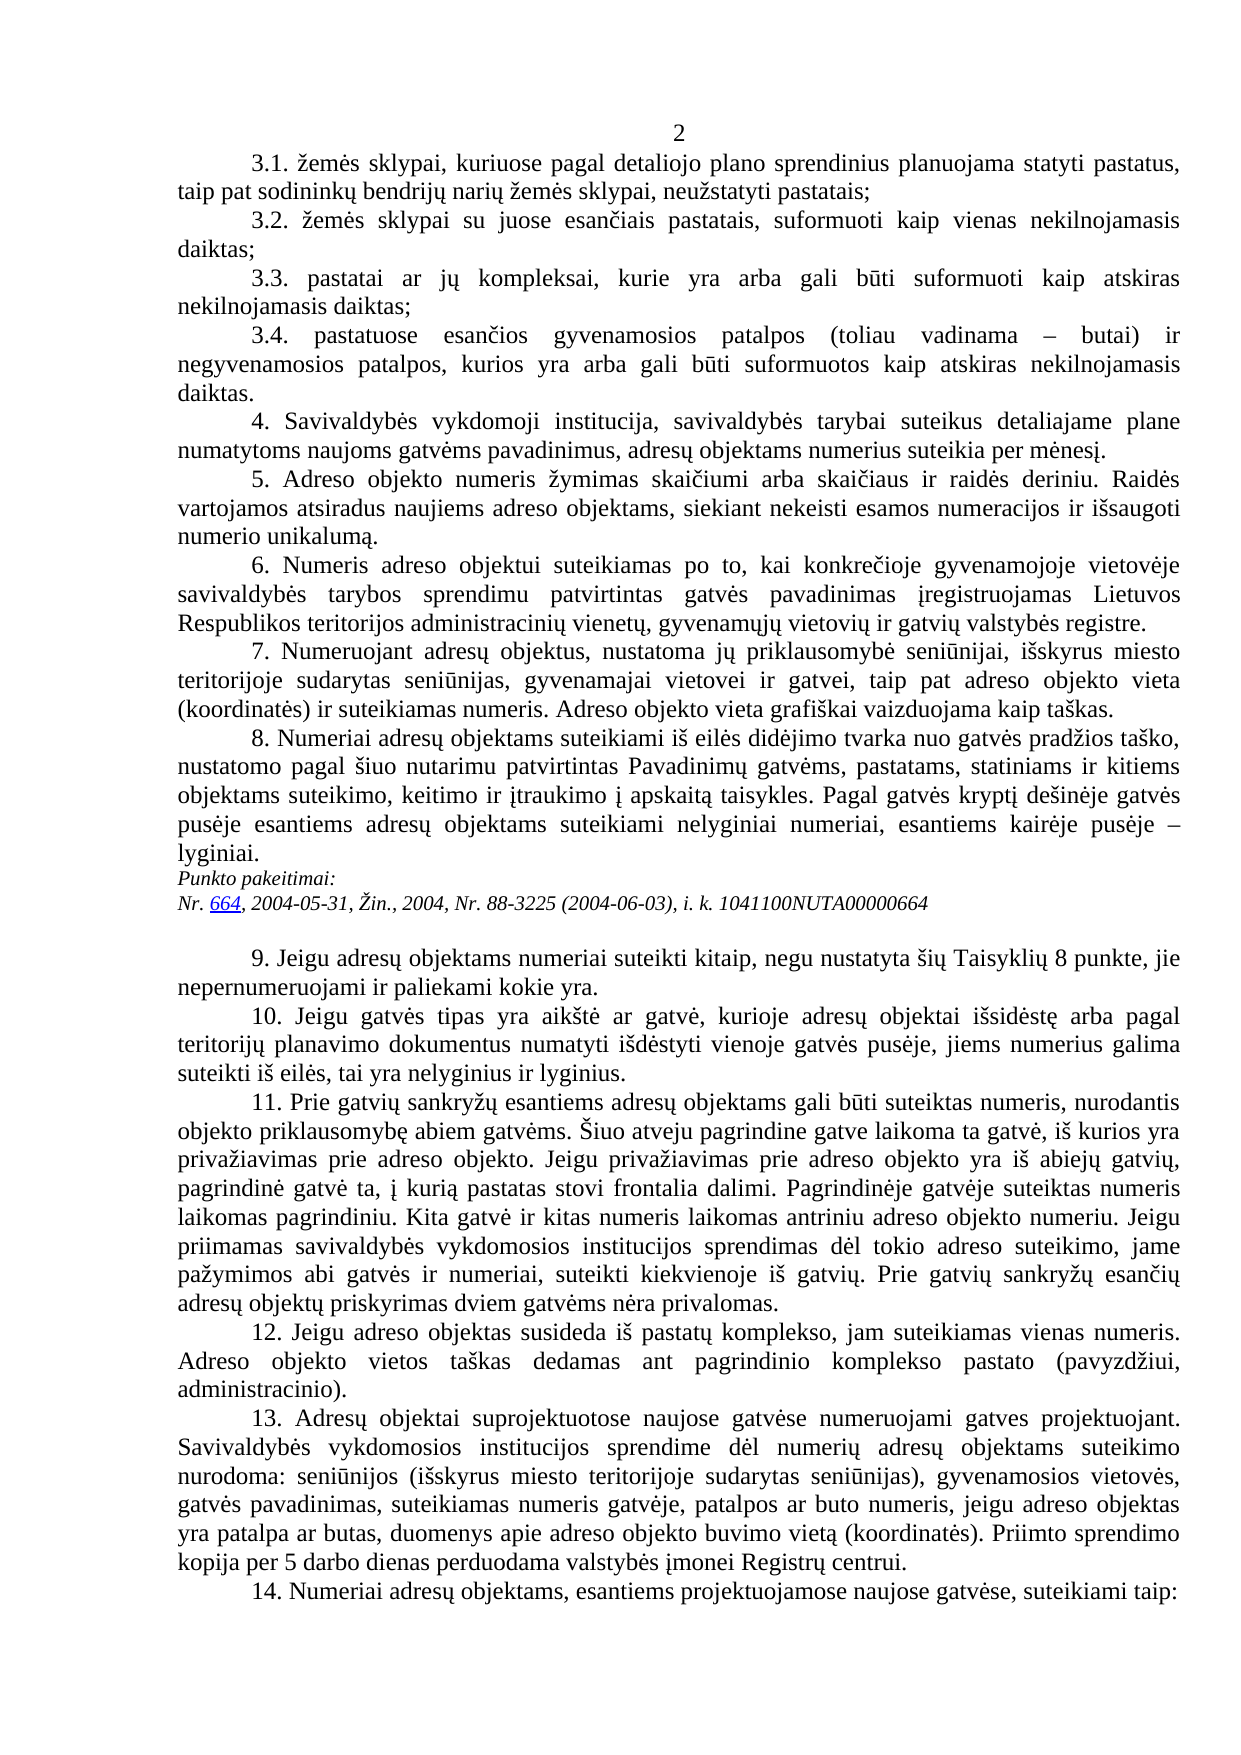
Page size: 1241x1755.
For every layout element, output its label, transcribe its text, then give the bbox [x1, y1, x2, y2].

text 13. Adresų objektai suprojektuotose naujose gatvėse numeruojami gatves projektuojant. Savivaldybės vykdomosios institucijos sprendime dėl numerių adresų objektams suteikimo nurodoma: seniūnijos (išskyrus miesto teritorijoje sudarytas seniūnijas), gyvenamosios vietovės, gatvės pavadinimas, suteikiamas numeris gatvėje, patalpos ar buto numeris, jeigu adreso objektas yra patalpa ar butas, duomenys apie adreso objekto buvimo vietą (koordinatės). Priimto sprendimo kopija per 5 darbo dienas perduodama valstybės įmonei Registrų centrui. [177, 1403, 1181, 1576]
text 3.3. pastatai ar jų kompleksai, kurie yra arba gali būti suformuoti kaip atskiras nekilnojamasis daiktas; [177, 263, 1181, 320]
text 3.2. žemės sklypai su juose esančiais pastatais, suformuoti kaip vienas nekilnojamasis daiktas; [177, 205, 1181, 263]
text 3.1. žemės sklypai, kuriuose pagal detaliojo plano sprendinius planuojama statyti pastatus, taip pat sodininkų bendrijų narių žemės sklypai, neužstatyti pastatais; [177, 148, 1181, 205]
text 4. Savivaldybės vykdomoji institucija, savivaldybės tarybai suteikus detaliajame plane numatytoms naujoms gatvėms pavadinimus, adresų objektams numerius suteikia per mėnesį. [177, 406, 1181, 464]
text 8. Numeriai adresų objektams suteikiami iš eilės didėjimo tvarka nuo gatvės pradžios taško, nustatomo pagal šiuo nutarimu patvirtintas Pavadinimų gatvėms, pastatams, statiniams ir kitiems objektams suteikimo, keitimo ir įtraukimo į apskaitą taisykles. Pagal gatvės kryptį dešinėje gatvės pusėje esantiems adresų objektams suteikiami nelyginiai numeriai, esantiems kairėje pusėje – lyginiai. [177, 723, 1181, 866]
text 6. Numeris adreso objektui suteikiamas po to, kai konkrečioje gyvenamojoje vietovėje savivaldybės tarybos sprendimu patvirtintas gatvės pavadinimas įregistruojamas Lietuvos Respublikos teritorijos administracinių vienetų, gyvenamųjų vietovių ir gatvių valstybės registre. [177, 550, 1181, 636]
text 7. Numeruojant adresų objektus, nustatoma jų priklausomybė seniūnijai, išskyrus miesto teritorijoje sudarytas seniūnijas, gyvenamajai vietovei ir gatvei, taip pat adreso objekto vieta (koordinatės) ir suteikiamas numeris. Adreso objekto vieta grafiškai vaizduojama kaip taškas. [177, 636, 1181, 723]
text Punkto pakeitimai: [177, 866, 1181, 890]
text 3.4. pastatuose esančios gyvenamosios patalpos (toliau vadinama – butai) ir negyvenamosios patalpos, kurios yra arba gali būti suformuotos kaip atskiras nekilnojamasis daiktas. [177, 320, 1181, 406]
text Nr. 664, 2004-05-31, Žin., 2004, Nr. 88-3225 (2004-06-03), i. k. 1041100NUTA00000664 [177, 890, 1181, 914]
text 14. Numeriai adresų objektams, esantiems projektuojamose naujose gatvėse, suteikiami taip: [177, 1576, 1181, 1604]
text 12. Jeigu adreso objektas susideda iš pastatų komplekso, jam suteikiamas vienas numeris. Adreso objekto vietos taškas dedamas ant pagrindinio komplekso pastato (pavyzdžiui, administracinio). [177, 1317, 1181, 1403]
text 9. Jeigu adresų objektams numeriai suteikti kitaip, negu nustatyta šių Taisyklių 8 punkte, jie nepernumeruojami ir paliekami kokie yra. [177, 943, 1181, 1001]
text 10. Jeigu gatvės tipas yra aikštė ar gatvė, kurioje adresų objektai išsidėstę arba pagal teritorijų planavimo dokumentus numatyti išdėstyti vienoje gatvės pusėje, jiems numerius galima suteikti iš eilės, tai yra nelyginius ir lyginius. [177, 1001, 1181, 1087]
text 5. Adreso objekto numeris žymimas skaičiumi arba skaičiaus ir raidės deriniu. Raidės vartojamos atsiradus naujiems adreso objektams, siekiant nekeisti esamos numeracijos ir išsaugoti numerio unikalumą. [177, 464, 1181, 550]
text 11. Prie gatvių sankryžų esantiems adresų objektams gali būti suteiktas numeris, nurodantis objekto priklausomybę abiem gatvėms. Šiuo atveju pagrindine gatve laikoma ta gatvė, iš kurios yra privažiavimas prie adreso objekto. Jeigu privažiavimas prie adreso objekto yra iš abiejų gatvių, pagrindinė gatvė ta, į kurią pastatas stovi frontalia dalimi. Pagrindinėje gatvėje suteiktas numeris laikomas pagrindiniu. Kita gatvė ir kitas numeris laikomas antriniu adreso objekto numeriu. Jeigu priimamas savivaldybės vykdomosios institucijos sprendimas dėl tokio adreso suteikimo, jame pažymimos abi gatvės ir numeriai, suteikti kiekvienoje iš gatvių. Prie gatvių sankryžų esančių adresų objektų priskyrimas dviem gatvėms nėra privalomas. [177, 1087, 1181, 1317]
